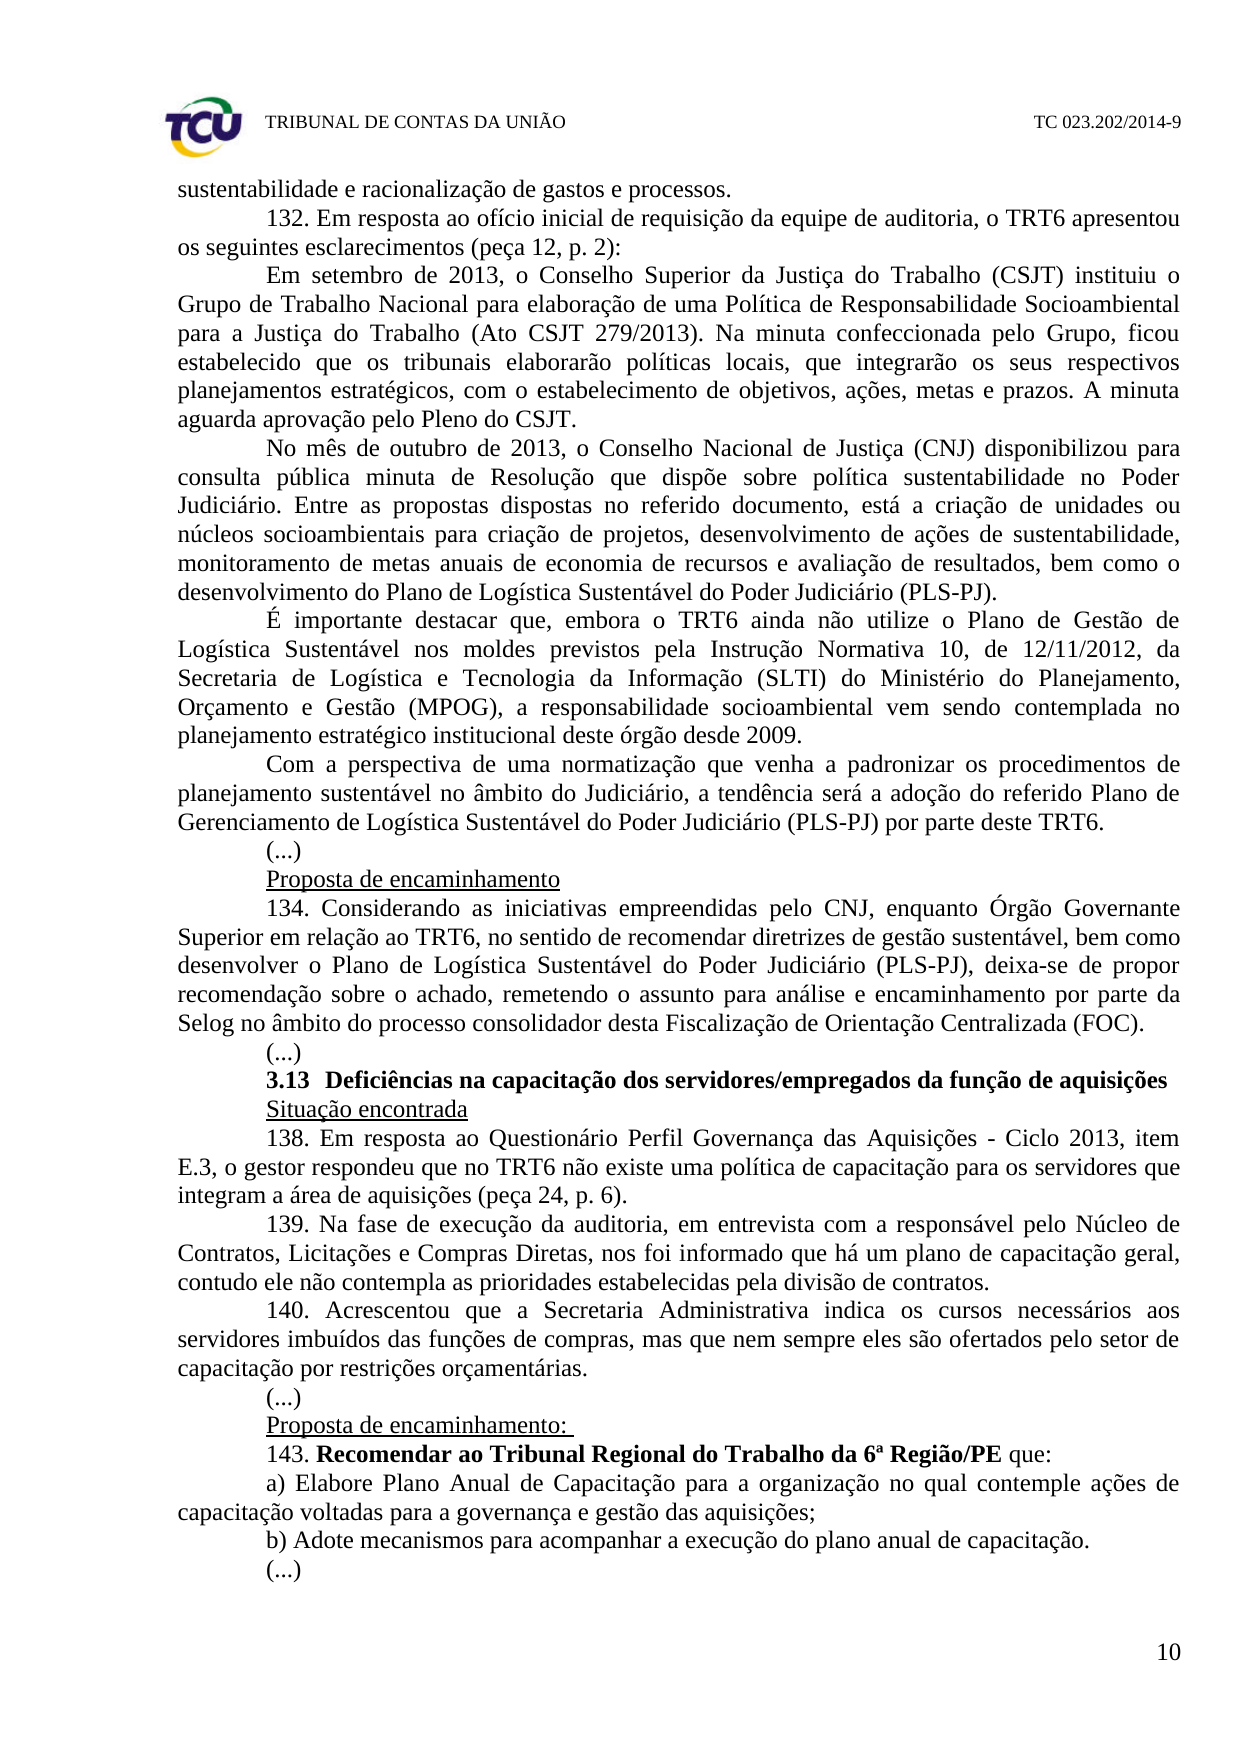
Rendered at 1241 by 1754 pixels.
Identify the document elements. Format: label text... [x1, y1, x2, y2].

text 140. Acrescentou que a Secretaria Administrativa indica os cursos necessários aos servidores imbuídos das funções de compras, mas que nem sempre eles são ofertados pelo setor de capacitação por restrições orçamentárias. [177, 1295, 1181, 1382]
text 132. Em resposta ao ofício inicial de requisição da equipe de auditoria, o TRT6 apresentou os seguintes esclarecimentos (peça 12, p. 2): [177, 203, 1181, 260]
subtitle Deficiências na capacitação dos servidores/empregados da função de aquisições [177, 1065, 1181, 1094]
text É importante destacar que, embora o TRT6 ainda não utilize o Plano de Gestão de Logística Sustentável nos moldes previstos pela Instrução Normativa 10, de 12/11/2012, da Secretaria de Logística e Tecnologia da Informação (SLTI) do Ministério do Planejamento, Orçamento e Gestão (MPOG), a responsabilidade socioambiental vem sendo contemplada no planejamento estratégico institucional deste órgão desde 2009. [177, 605, 1181, 749]
text Situação encontrada [177, 1094, 1181, 1123]
text b) Adote mecanismos para acompanhar a execução do plano anual de capacitação. [177, 1525, 1181, 1554]
text (...) [177, 1382, 1181, 1410]
text (...) [177, 1037, 1181, 1065]
text 134. Considerando as iniciativas empreendidas pelo CNJ, enquanto Órgão Governante Superior em relação ao TRT6, no sentido de recomendar diretrizes de gestão sustentável, bem como desenvolver o Plano de Logística Sustentável do Poder Judiciário (PLS-PJ), deixa-se de propor recomendação sobre o achado, remetendo o assunto para análise e encaminhamento por parte da Selog no âmbito do processo consolidador desta Fiscalização de Orientação Centralizada (FOC). [177, 893, 1181, 1037]
text (...) [177, 1554, 1181, 1583]
text 139. Na fase de execução da auditoria, em entrevista com a responsável pelo Núcleo de Contratos, Licitações e Compras Diretas, nos foi informado que há um plano de capacitação geral, contudo ele não contempla as prioridades estabelecidas pela divisão de contratos. [177, 1209, 1181, 1295]
text No mês de outubro de 2013, o Conselho Nacional de Justiça (CNJ) disponibilizou para consulta pública minuta de Resolução que dispõe sobre política sustentabilidade no Poder Judiciário. Entre as propostas dispostas no referido documento, está a criação de unidades ou núcleos socioambientais para criação de projetos, desenvolvimento de ações de sustentabilidade, monitoramento de metas anuais de economia de recursos e avaliação de resultados, bem como o desenvolvimento do Plano de Logística Sustentável do Poder Judiciário (PLS-PJ). [177, 433, 1181, 605]
text (...) [177, 835, 1181, 864]
text Em setembro de 2013, o Conselho Superior da Justiça do Trabalho (CSJT) instituiu o Grupo de Trabalho Nacional para elaboração de uma Política de Responsabilidade Socioambiental para a Justiça do Trabalho (Ato CSJT 279/2013). Na minuta confeccionada pelo Grupo, ficou estabelecido que os tribunais elaborarão políticas locais, que integrarão os seus respectivos planejamentos estratégicos, com o estabelecimento de objetivos, ações, metas e prazos. A minuta aguarda aprovação pelo Pleno do CSJT. [177, 260, 1181, 433]
text Proposta de encaminhamento: [177, 1410, 1181, 1439]
text 143. Recomendar ao Tribunal Regional do Trabalho da 6ª Região/PE que: [177, 1439, 1181, 1468]
text 138. Em resposta ao Questionário Perfil Governança das Aquisições - Ciclo 2013, item E.3, o gestor respondeu que no TRT6 não existe uma política de capacitação para os servidores que integram a área de aquisições (peça 24, p. 6). [177, 1123, 1181, 1209]
text Proposta de encaminhamento [177, 864, 1181, 893]
text Com a perspectiva de uma normatização que venha a padronizar os procedimentos de planejamento sustentável no âmbito do Judiciário, a tendência será a adoção do referido Plano de Gerenciamento de Logística Sustentável do Poder Judiciário (PLS-PJ) por parte deste TRT6. [177, 749, 1181, 835]
text sustentabilidade e racionalização de gastos e processos. [177, 174, 1181, 203]
text a) Elabore Plano Anual de Capacitação para a organização no qual contemple ações de capacitação voltadas para a governança e gestão das aquisições; [177, 1468, 1181, 1525]
